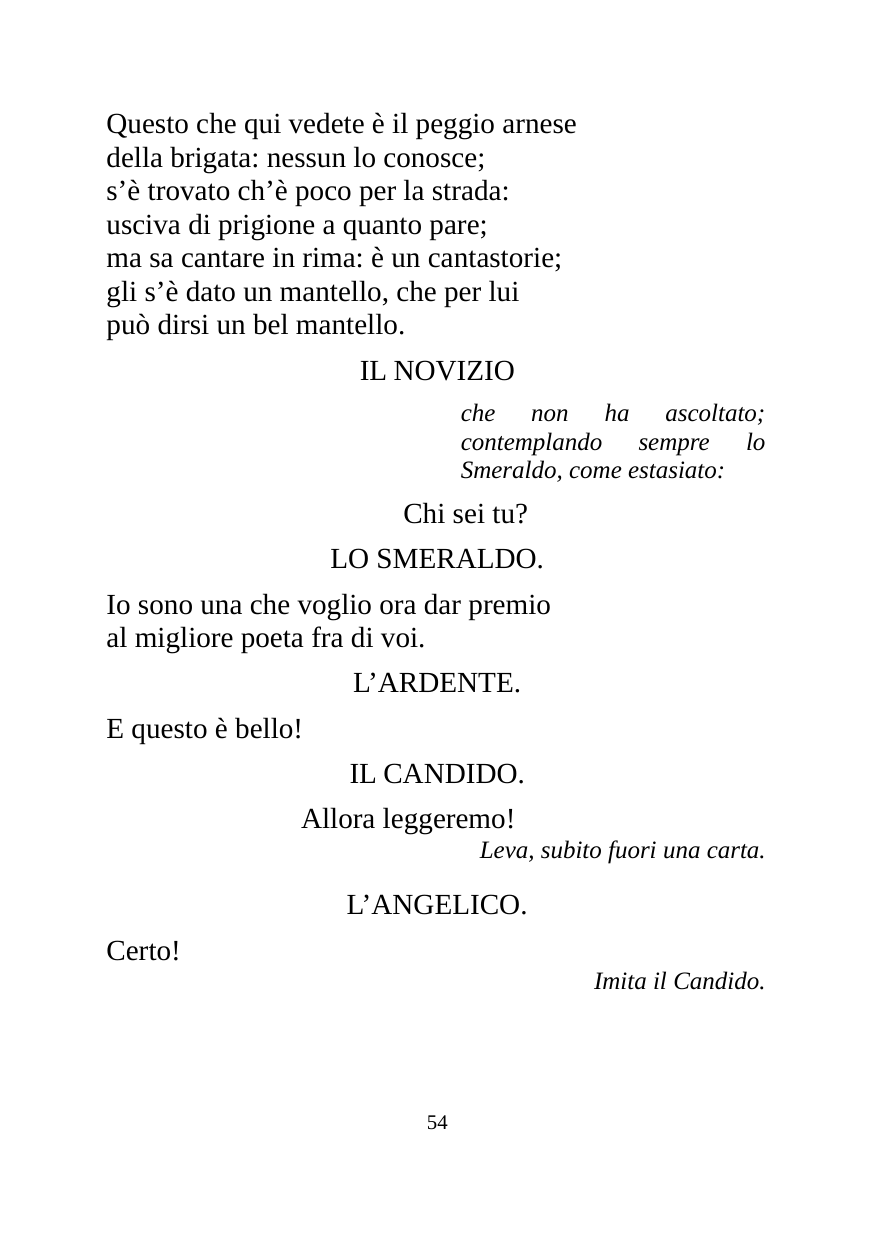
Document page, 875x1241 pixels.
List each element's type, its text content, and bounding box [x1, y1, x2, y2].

text Io sono una che voglio ora dar premio al migliore poeta fra di voi. [106, 587, 768, 654]
text Questo che qui vedete è il peggio arnese della brigata: nessun lo conosce; s’è trovato ch’è poco per la strada: usciva di prigione a quanto pare; ma sa cantare in rima: è un cantastorie; gli s’è dato un mantello, che per lui può dirsi un bel mantello. [106, 106, 768, 341]
text Certo! [106, 933, 768, 966]
text LO SMERALDO. [106, 541, 768, 575]
text Chi sei tu? [106, 496, 768, 530]
text Imita il Candido. [461, 966, 768, 995]
text E questo è bello! [106, 711, 768, 744]
text IL NOVIZIO [106, 353, 768, 386]
text Leva, subito fuori una carta. [461, 835, 768, 864]
text L’ANGELICO. [106, 887, 768, 921]
text IL CANDIDO. [106, 756, 768, 790]
text che non ha ascoltato; contemplando sempre lo Smeraldo, come estasiato: [461, 398, 768, 484]
text L’ARDENTE. [106, 666, 768, 699]
text Allora leggeremo! [106, 802, 768, 835]
